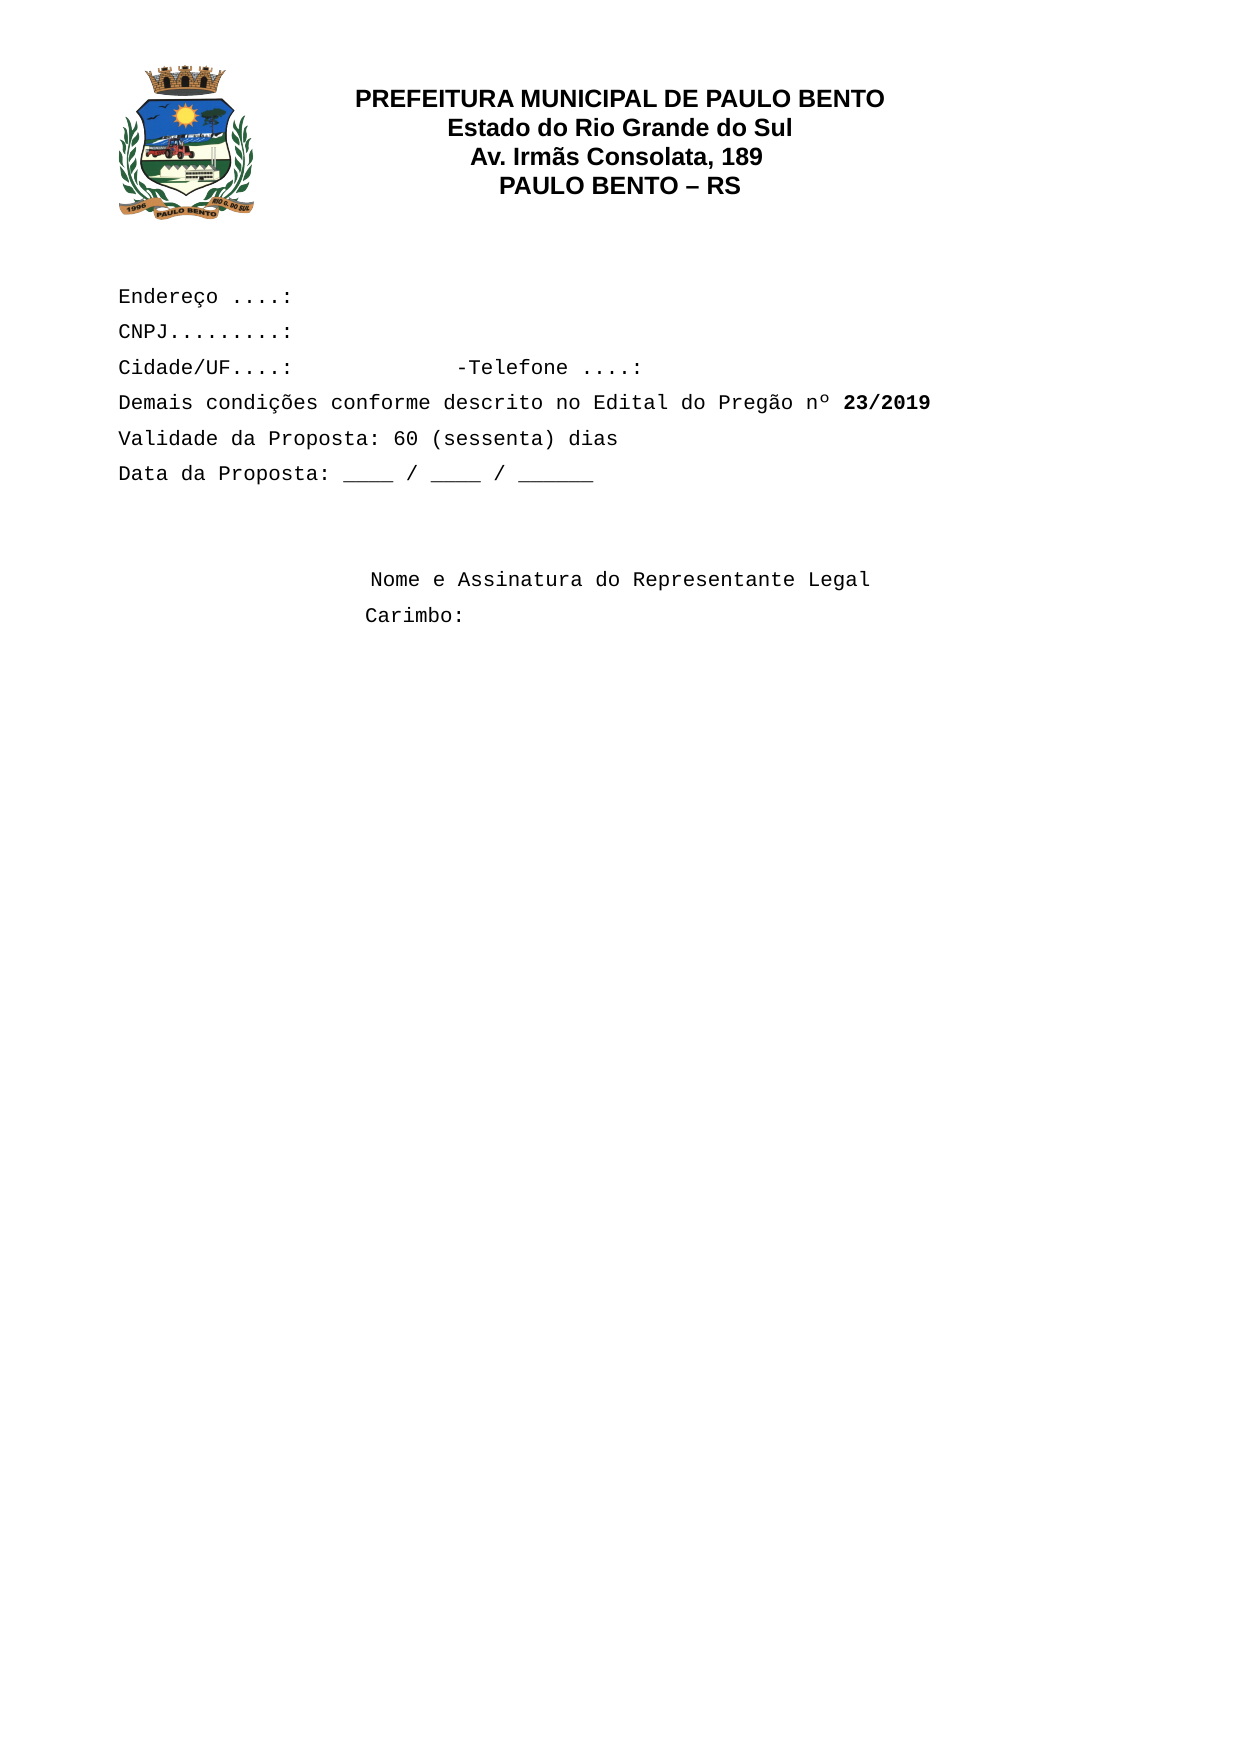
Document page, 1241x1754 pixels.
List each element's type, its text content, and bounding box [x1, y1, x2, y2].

text Cidade/UF....: -Telefone ....: [118, 357, 1122, 380]
text Carimbo: [118, 605, 1122, 628]
text Demais condições conforme descrito no Edital do Pregão nº 23/2019 [118, 392, 1122, 416]
text Nome e Assinatura do Representante Legal [118, 569, 1122, 593]
text Validade da Proposta: 60 (sessenta) dias [118, 428, 1122, 451]
text CNPJ.........: [118, 321, 1122, 345]
picture [118, 65, 254, 220]
text Endereço ....: [118, 286, 1122, 309]
text Data da Proposta: ____ / ____ / ______ [118, 463, 1122, 487]
